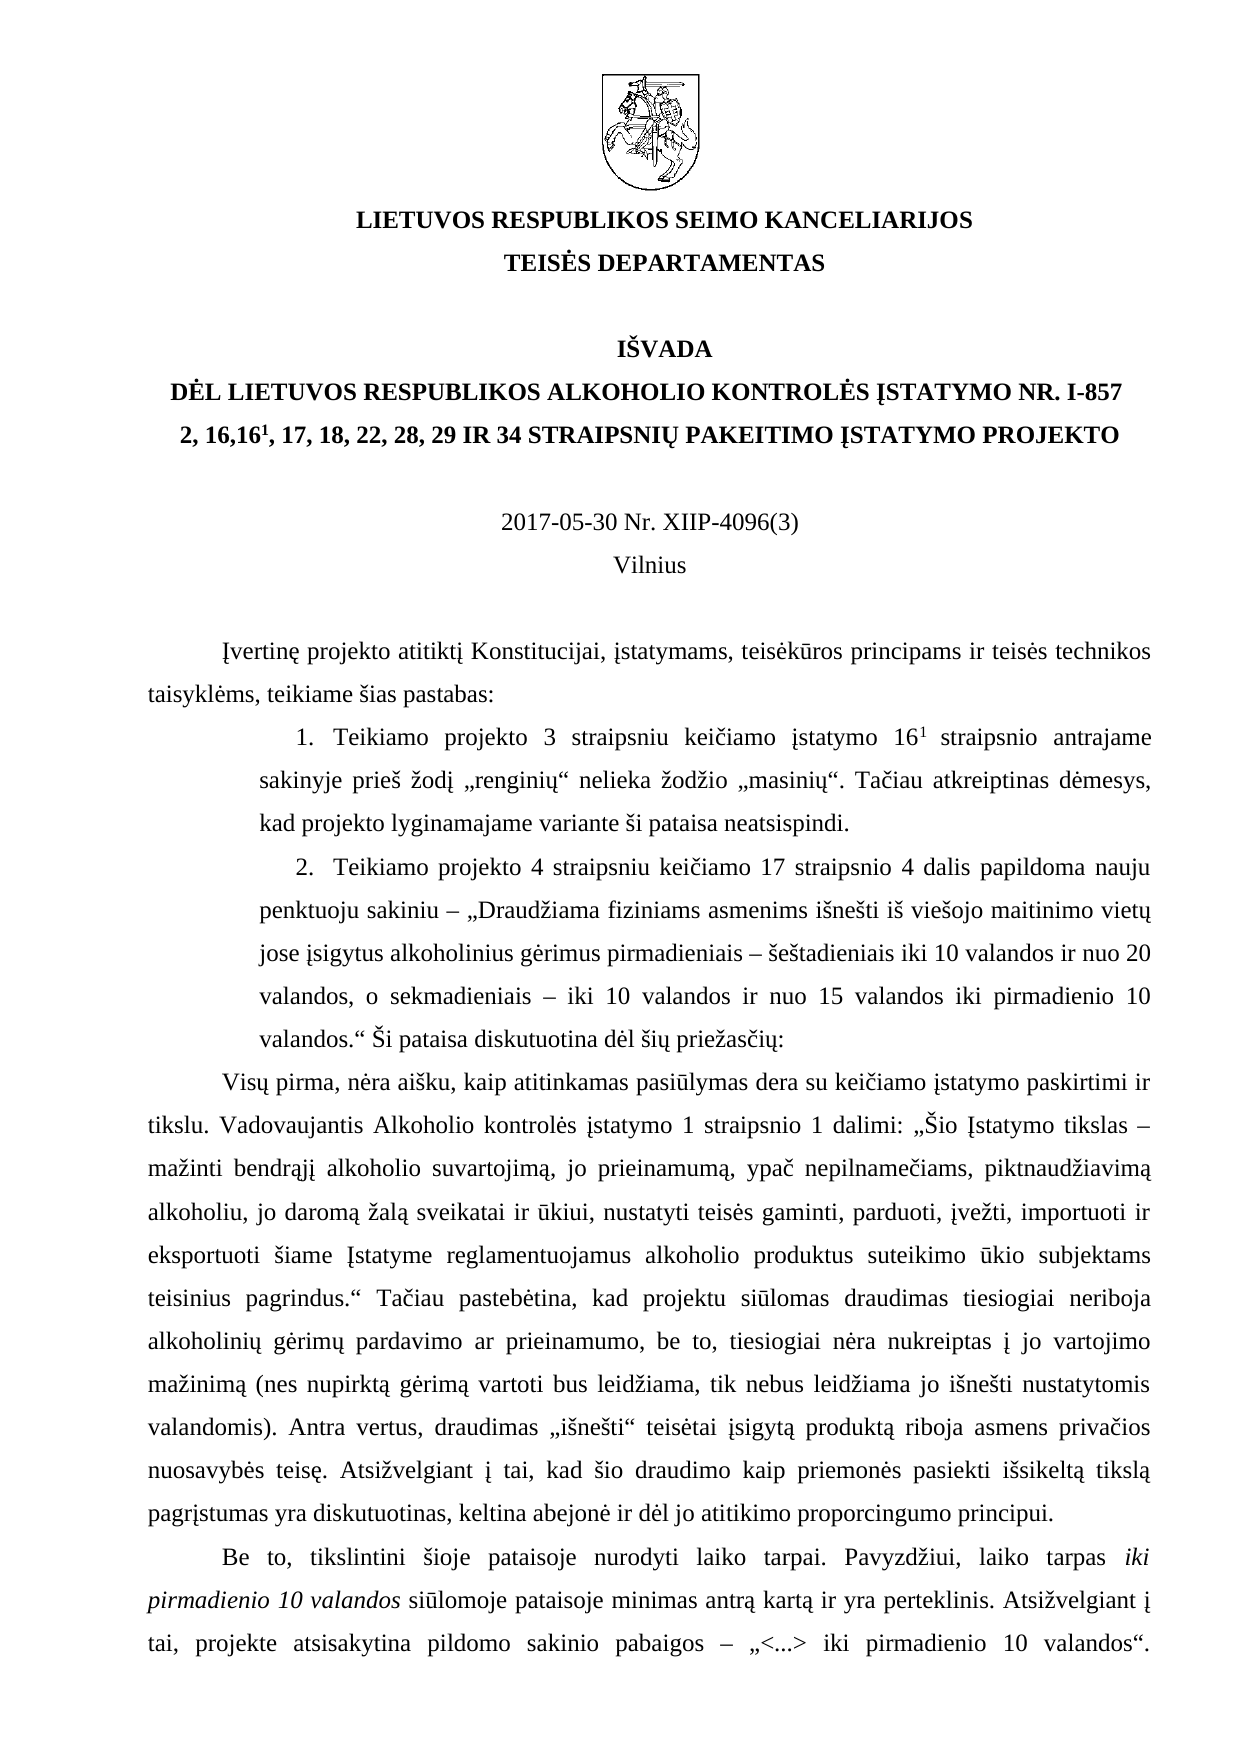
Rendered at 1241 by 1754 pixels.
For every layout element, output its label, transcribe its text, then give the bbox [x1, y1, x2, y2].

text Vilnius [148, 550, 1152, 578]
text 2017-05-30 Nr. XIIP-4096(3) [148, 507, 1152, 535]
list Teikiamo projekto 4 straipsniu keičiamo 17 straipsnio 4 dalis papildoma nauju penktuoju sakiniu – „Draudžiama fiziniams asmenims išnešti iš viešojo maitinimo vietų jose įsigytus alkoholinius gėrimus pirmadieniais – šeštadieniais iki 10 valandos ir nuo 20 valandos, o sekmadieniais – iki 10 valandos ir nuo 15 valandos iki pirmadienio 10 valandos.“ Ši pataisa diskutuotina dėl šių priežasčių: [222, 852, 1152, 1053]
list Visų pirma, nėra aišku, kaip atitinkamas pasiūlymas dera su keičiamo įstatymo paskirtimi ir tikslu. Vadovaujantis Alkoholio kontrolės įstatymo 1 straipsnio 1 dalimi: „Šio Įstatymo tikslas – mažinti bendrąjį alkoholio suvartojimą, jo prieinamumą, ypač nepilnamečiams, piktnaudžiavimą alkoholiu, jo daromą žalą sveikatai ir ūkiui, nustatyti teisės gaminti, parduoti, įvežti, importuoti ir eksportuoti šiame Įstatyme reglamentuojamus alkoholio produktus suteikimo ūkio subjektams teisinius pagrindus.“ Tačiau pastebėtina, kad projektu siūlomas draudimas tiesiogiai neriboja alkoholinių gėrimų pardavimo ar prieinamumo, be to, tiesiogiai nėra nukreiptas į jo vartojimo mažinimą (nes nupirktą gėrimą vartoti bus leidžiama, tik nebus leidžiama jo išnešti nustatytomis valandomis). Antra vertus, draudimas „išnešti“ teisėtai įsigytą produktą riboja asmens privačios nuosavybės teisę. Atsižvelgiant į tai, kad šio draudimo kaip priemonės pasiekti išsikeltą tikslą pagrįstumas yra diskutuotinas, keltina abejonė ir dėl jo atitikimo proporcingumo principui. [148, 1067, 1152, 1527]
list Teikiamo projekto 3 straipsniu keičiamo įstatymo 161 straipsnio antrajame sakinyje prieš žodį „renginių“ nelieka žodžio „masinių“. Tačiau atkreiptinas dėmesys, kad projekto lyginamajame variante ši pataisa neatsispindi. [222, 722, 1152, 837]
text 2, 16,161, 17, 18, 22, 28, 29 IR 34 STRAIPSNIŲ PAKEITIMO ĮSTATYMO PROJEKTO [148, 420, 1152, 449]
subtitle LIETUVOS RESPUBLIKOS SEIMO KANCELIARIJOS [148, 205, 1152, 233]
subtitle IŠVADA [148, 334, 1152, 363]
subtitle TEISĖS DEPARTAMENTAS [148, 248, 1152, 277]
text Įvertinę projekto atitiktį Konstitucijai, įstatymams, teisėkūros principams ir teisės technikos taisyklėms, teikiame šias pastabas: [148, 636, 1152, 708]
text DĖL LIETUVOS RESPUBLIKOS ALKOHOLIO KONTROLĖS ĮSTATYMO NR. I-857 [148, 377, 1152, 406]
list Be to, tikslintini šioje pataisoje nurodyti laiko tarpai. Pavyzdžiui, laiko tarpas iki pirmadienio 10 valandos siūlomoje pataisoje minimas antrą kartą ir yra perteklinis. Atsižvelgiant į tai, projekte atsisakytina pildomo sakinio pabaigos – „<...> iki pirmadienio 10 valandos“. [148, 1542, 1152, 1657]
